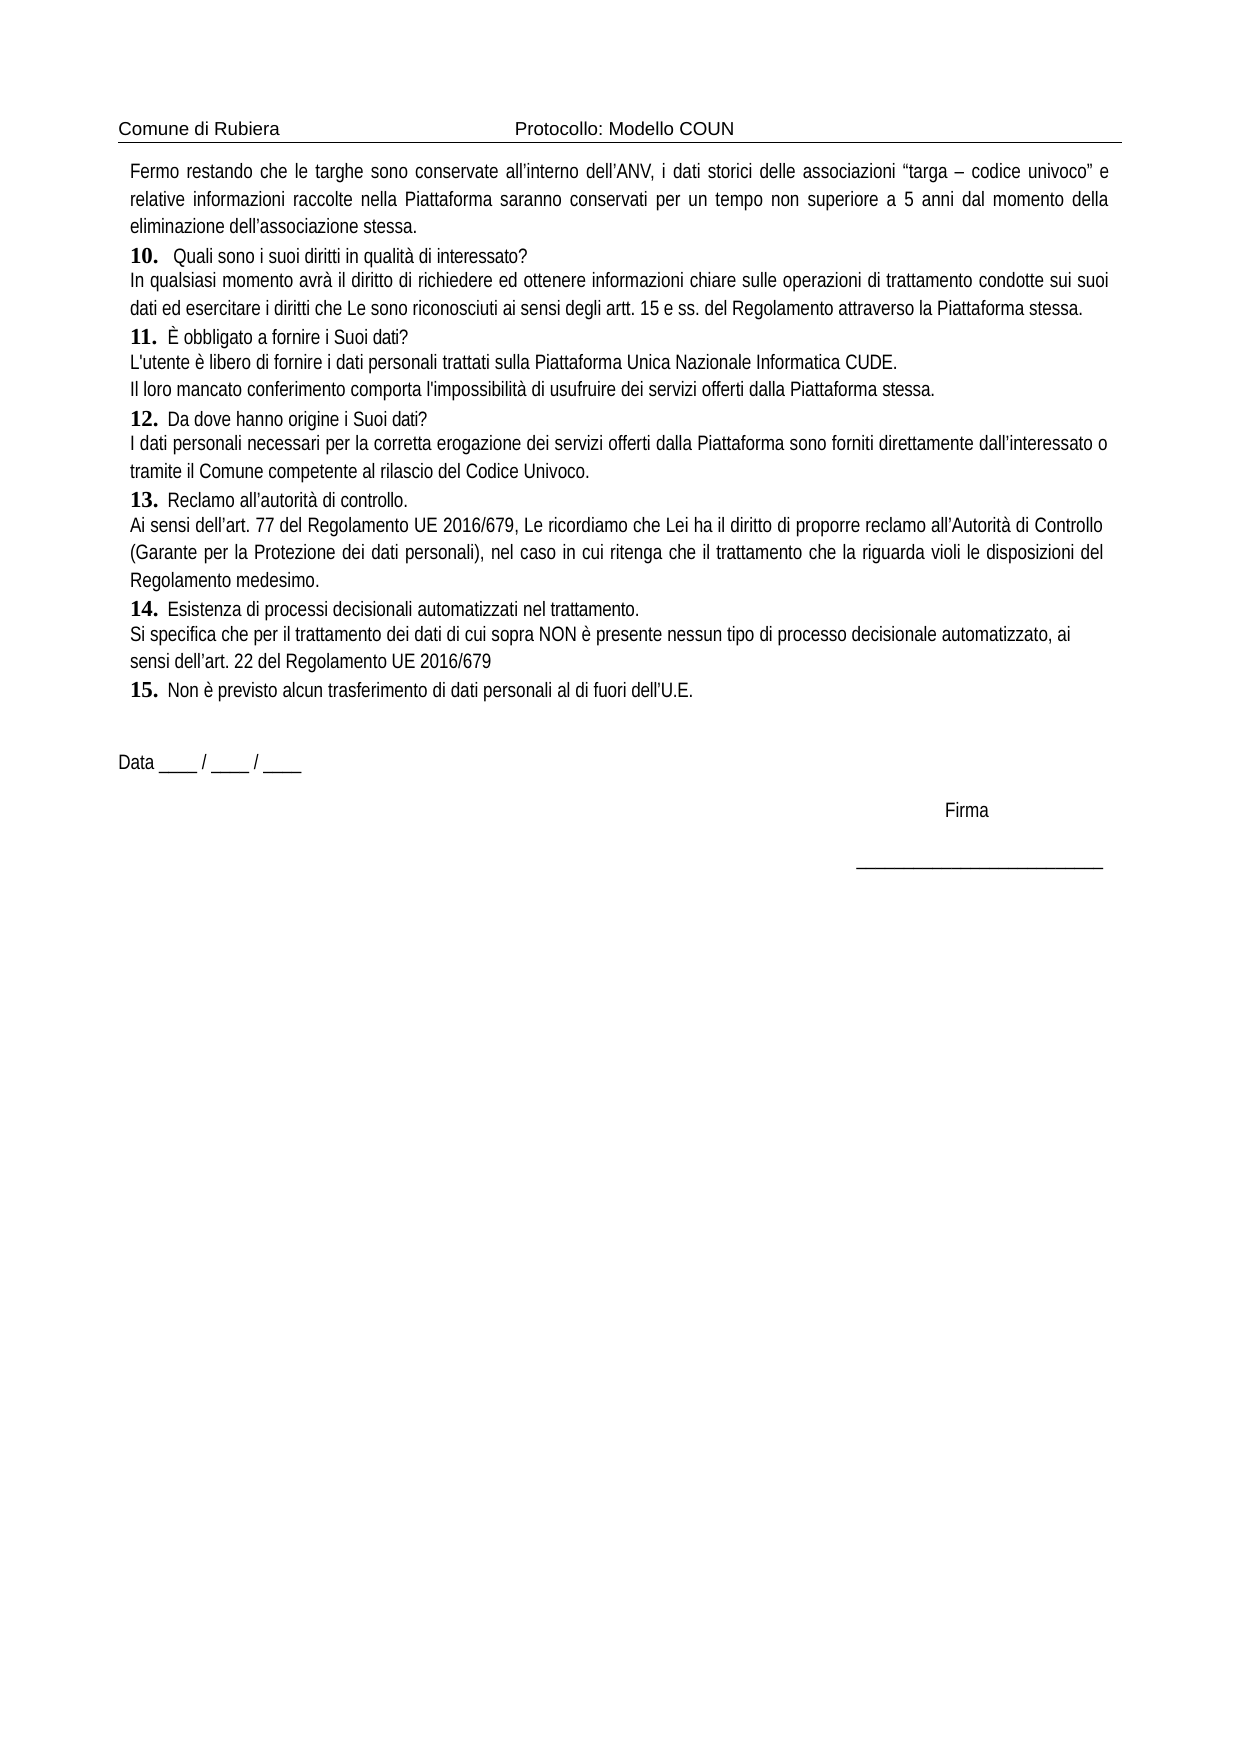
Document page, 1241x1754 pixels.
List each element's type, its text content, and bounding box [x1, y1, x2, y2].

text __________________________ [118, 846, 1122, 870]
subtitle Reclamo all’autorità di controllo. [130, 486, 1122, 512]
text Si specifica che per il trattamento dei dati di cui sopra NON è presente nessun tipo di processo decisionale automatizzato, ai sensi dell’art. 22 del Regolamento UE 2016/679 [130, 621, 1094, 673]
subtitle È obbligato a fornire i Suoi dati? [130, 323, 1122, 350]
text In qualsiasi momento avrà il diritto di richiedere ed ottenere informazioni chiare sulle operazioni di trattamento condotte sui suoi dati ed esercitare i diritti che Le sono riconosciuti ai sensi degli artt. 15 e ss. del Regolamento attraverso la Piattaforma stessa. [130, 268, 1110, 320]
text Il loro mancato conferimento comporta l'impossibilità di usufruire dei servizi offerti dalla Piattaforma stessa. [130, 377, 1122, 401]
text Data ____ / ____ / ____ [118, 750, 1122, 774]
text Firma [118, 798, 1122, 822]
subtitle Da dove hanno origine i Suoi dati? [130, 405, 1122, 431]
text I dati personali necessari per la corretta erogazione dei servizi offerti dalla Piattaforma sono forniti direttamente dall’interessato o tramite il Comune competente al rilascio del Codice Univoco. [130, 431, 1111, 483]
text L'utente è libero di fornire i dati personali trattati sulla Piattaforma Unica Nazionale Informatica CUDE. [130, 350, 1122, 374]
text Ai sensi dell’art. 77 del Regolamento UE 2016/679, Le ricordiamo che Lei ha il diritto di proporre reclamo all’Autorità di Controllo (Garante per la Protezione dei dati personali), nel caso in cui ritenga che il trattamento che la riguarda violi le disposizioni del Regolamento medesimo. [130, 512, 1103, 591]
subtitle Quali sono i suoi diritti in qualità di interessato? [130, 242, 1122, 268]
text Fermo restando che le targhe sono conservate all’interno dell’ANV, i dati storici delle associazioni “targa – codice univoco” e relative informazioni raccolte nella Piattaforma saranno conservati per un tempo non superiore a 5 anni dal momento della eliminazione dell’associazione stessa. [130, 159, 1111, 238]
subtitle Esistenza di processi decisionali automatizzati nel trattamento. [130, 595, 1122, 621]
subtitle Non è previsto alcun trasferimento di dati personali al di fuori dell’U.E. [130, 677, 1122, 703]
